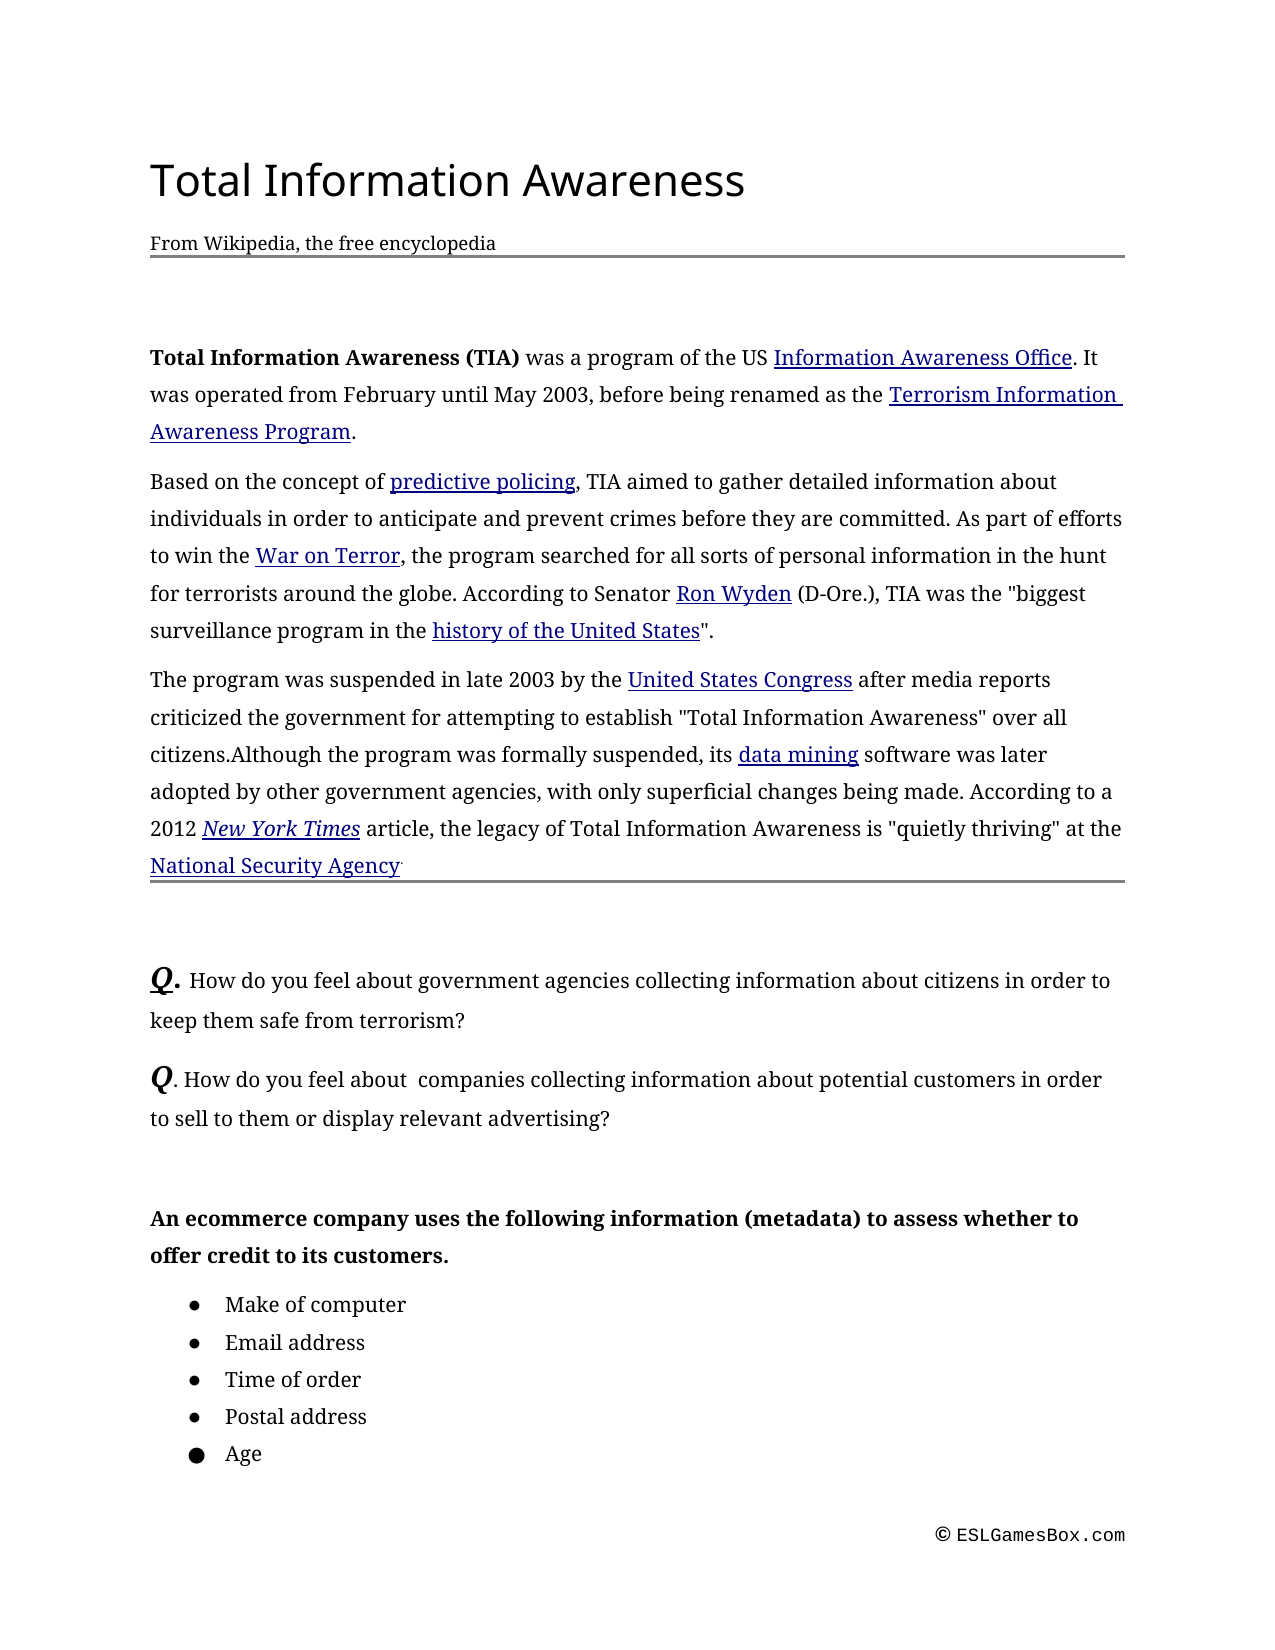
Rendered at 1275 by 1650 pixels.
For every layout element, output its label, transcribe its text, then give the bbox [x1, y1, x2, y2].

text An ecommerce company uses the following information (metadata) to assess whether to offer credit to its customers. [150, 1204, 1125, 1269]
text Q. How do you feel about government agencies collecting information about citizens in order to keep them safe from terrorism? [150, 958, 1125, 1034]
list Time of order [187, 1365, 1125, 1393]
text Based on the concept of predictive policing, TIA aimed to gather detailed information about individuals in order to anticipate and prevent crimes before they are committed. As part of efforts to win the War on Terror, the program searched for all sorts of personal information in the hunt for terrorists around the globe. According to Senator Ron Wyden (D-Ore.), TIA was the "biggest surveillance program in the history of the United States". [150, 467, 1125, 644]
text From Wikipedia, the free encyclopedia [150, 230, 1125, 255]
text Q. How do you feel about companies collecting information about potential customers in order to sell to them or display relevant advertising? [150, 1056, 1125, 1133]
list Make of computer [187, 1291, 1125, 1319]
list Age [187, 1439, 1125, 1468]
list Postal address [187, 1402, 1125, 1431]
text The program was suspended in late 2003 by the United States Congress after media reports criticized the government for attempting to establish "Total Information Awareness" over all citizens.Although the program was formally suspended, its data mining software was later adopted by other government agencies, with only superficial changes being made. According to a 2012 New York Times article, the legacy of Total Information Awareness is "quietly thriving" at the National Security Agency. [150, 666, 1125, 880]
list Email address [187, 1328, 1125, 1356]
text Total Information Awareness (TIA) was a program of the US Information Awareness Office. It was operated from February until May 2003, before being renamed as the Terrorism Information Awareness Program. [150, 343, 1125, 446]
title Total Information Awareness [150, 150, 1125, 209]
